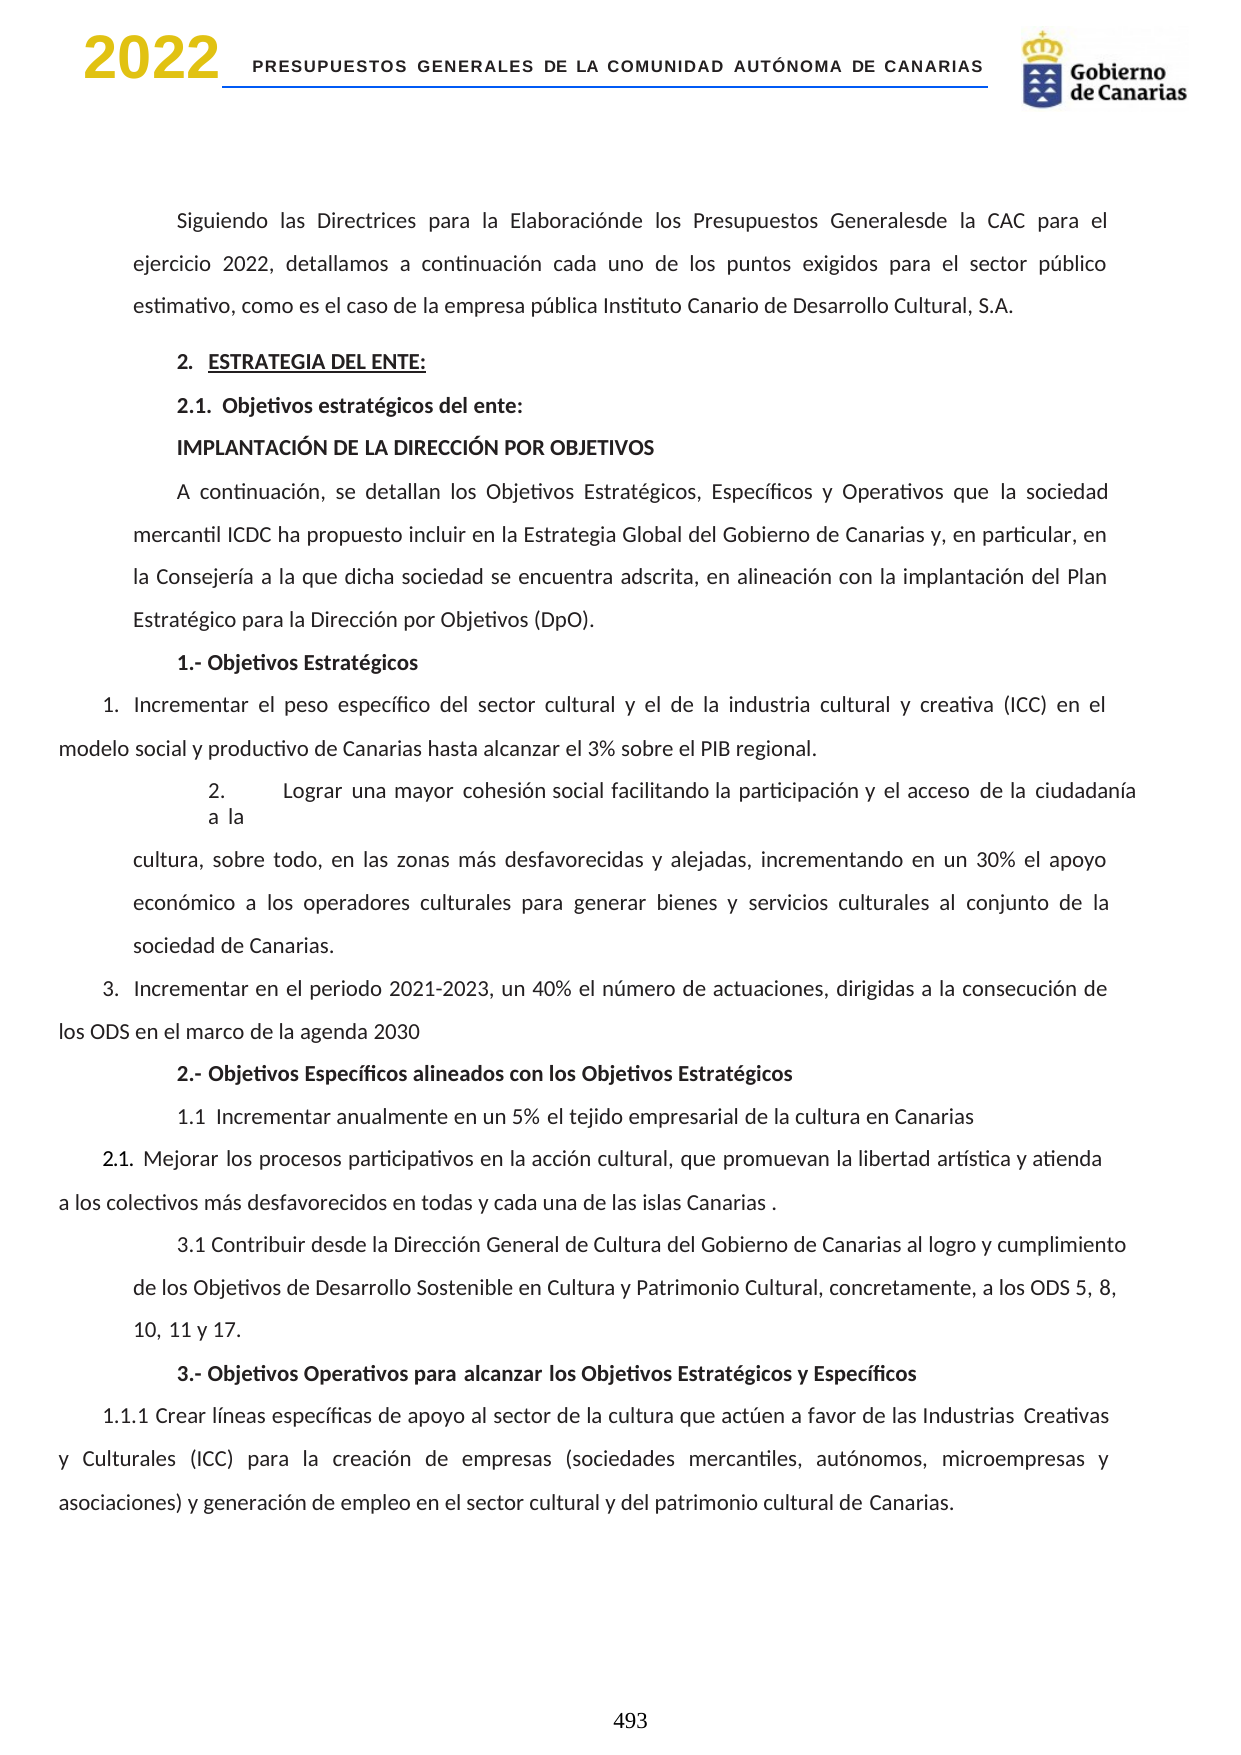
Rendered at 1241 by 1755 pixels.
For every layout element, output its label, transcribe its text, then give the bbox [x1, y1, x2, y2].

text 3.1 Contribuir desde la Dirección General de Cultura del Gobierno de Canarias al logro y cumplimiento [177, 1231, 1136, 1257]
list Incrementar anualmente en un 5% el tejido empresarial de la cultura en Canarias [177, 1102, 1136, 1130]
list Incrementar el peso específico del sector cultural y el de la industria cultural y creativa (ICC) en el modelo social y productivo de Canarias hasta alcanzar el 3% sobre el PIB regional. [58, 690, 1106, 762]
list Crear líneas específicas de apoyo al sector de la cultura que actúen a favor de las Industrias Creativas y Culturales (ICC) para la creación de empresas (sociedades mercantiles, autónomos, microempresas y asociaciones) y generación de empleo en el sector cultural y del patrimonio cultural de Canarias. [58, 1401, 1109, 1516]
text Siguiendo las Directrices para la Elaboraciónde los Presupuestos Generalesde la CAC para el ejercicio 2022, detallamos a continuación cada uno de los puntos exigidos para el sector público estimativo, como es el caso de la empresa pública Instituto Canario de Desarrollo Cultural, S.A. [133, 206, 1108, 319]
subtitle 2.- Objetivos Específicos alineados con los Objetivos Estratégicos [177, 1061, 1136, 1087]
list Lograr una mayor cohesión social facilitando la participación y el acceso de la ciudadanía a la [208, 777, 1136, 829]
list Incrementar en el periodo 2021-2023, un 40% el número de actuaciones, dirigidas a la consecución de los ODS en el marco de la agenda 2030 [58, 974, 1108, 1045]
list ESTRATEGIA DEL ENTE: [177, 347, 1136, 375]
subtitle IMPLANTACIÓN DE LA DIRECCIÓN POR OBJETIVOS [177, 433, 1136, 461]
text A continuación, se detallan los Objetivos Estratégicos, Específicos y Operativos que la sociedad mercantil ICDC ha propuesto incluir en la Estrategia Global del Gobierno de Canarias y, en particular, en la Consejería a la que dicha sociedad se encuentra adscrita, en alineación con la implantación del Plan Estratégico para la Dirección por Objetivos (DpO). [133, 477, 1109, 633]
list Objetivos estratégicos del ente: [177, 391, 1136, 419]
list Mejorar los procesos participativos en la acción cultural, que promuevan la libertad artística y atienda a los colectivos más desfavorecidos en todas y cada una de las islas Canarias . [58, 1144, 1107, 1216]
text cultura, sobre todo, en las zonas más desfavorecidas y alejadas, incrementando en un 30% el apoyo económico a los operadores culturales para generar bienes y servicios culturales al conjunto de la sociedad de Canarias. [133, 845, 1109, 959]
subtitle 1.- Objetivos Estratégicos [177, 648, 1136, 676]
text de los Objetivos de Desarrollo Sostenible en Cultura y Patrimonio Cultural, concretamente, a los ODS 5, 8, 10, 11 y 17. [133, 1273, 1127, 1343]
subtitle 3.- Objetivos Operativos para alcanzar los Objetivos Estratégicos y Específicos [177, 1359, 1136, 1387]
